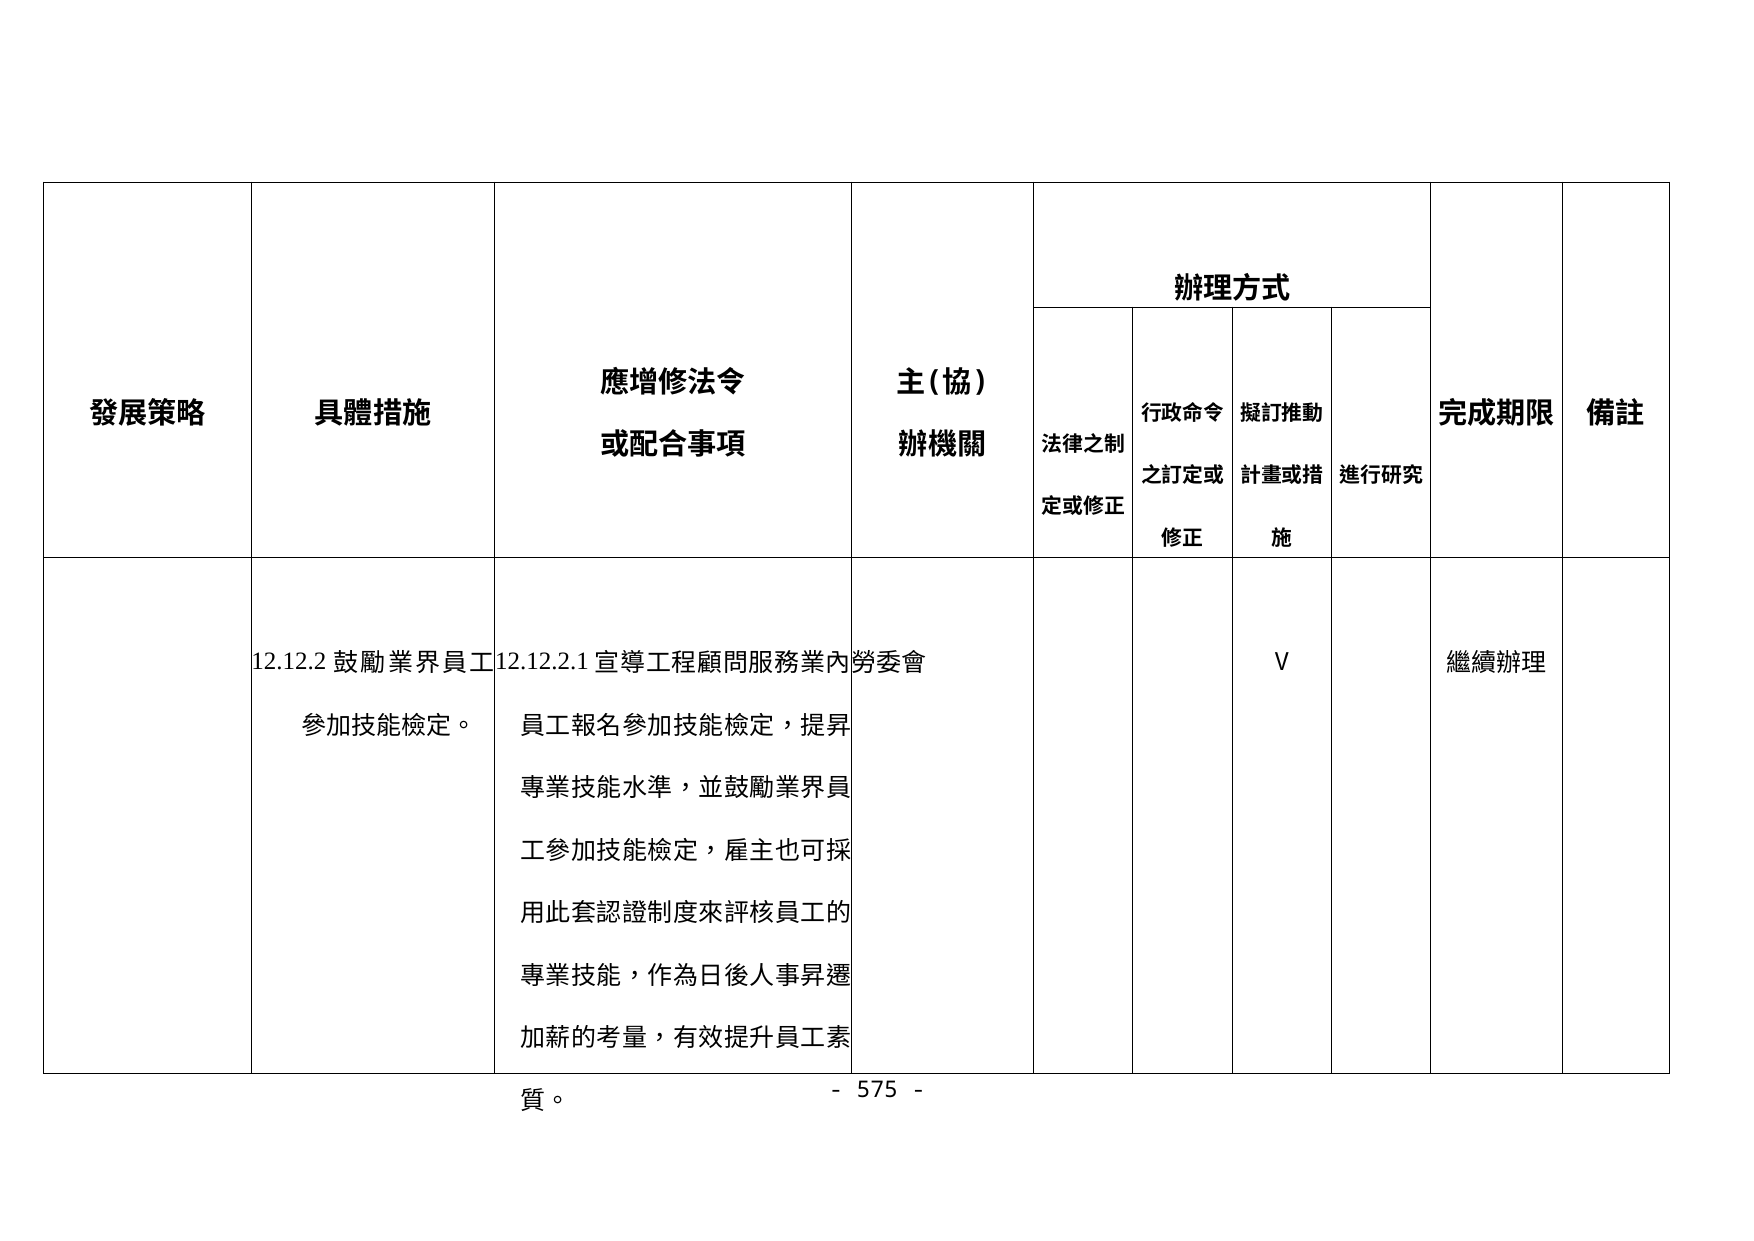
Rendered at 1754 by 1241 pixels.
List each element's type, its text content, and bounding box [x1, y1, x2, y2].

table_cell 進行研究 [1332, 308, 1430, 557]
table_cell V [1233, 558, 1331, 1073]
table_header 主(協) 辦機關 [852, 183, 1033, 557]
table_cell 12.12.2.1宣導工程顧問服務業內員工報名參加技能檢定，提昇專業技能水準，並鼓勵業界員工參加技能檢定，雇主也可採用此套認證制度來評核員工的專業技能，作為日後人事昇遷加薪的考量，有效提升員工素質。 [495, 558, 851, 1073]
table_header 備註 [1563, 183, 1669, 557]
table_cell 12.12.2鼓勵業界員工參加技能檢定。 [252, 558, 494, 1073]
table_cell 法律之制定或修正 [1034, 308, 1132, 557]
table_header 具體措施 [252, 183, 494, 557]
table_header 應增修法令 或配合事項 [495, 183, 851, 557]
table_header 辦理方式 [1034, 183, 1430, 307]
table_header 完成期限 [1431, 183, 1562, 557]
table_cell [1563, 558, 1669, 1073]
table_cell [44, 558, 251, 1073]
table_cell 行政命令之訂定或修正 [1133, 308, 1232, 557]
table_cell 繼續辦理 [1431, 558, 1562, 1073]
table_cell 擬訂推動計畫或措施 [1233, 308, 1331, 557]
table_cell [1133, 558, 1232, 1073]
table_cell [1332, 558, 1430, 1073]
table_cell [1034, 558, 1132, 1073]
table_header 發展策略 [44, 183, 251, 557]
table_cell 勞委會 [852, 558, 1033, 1073]
